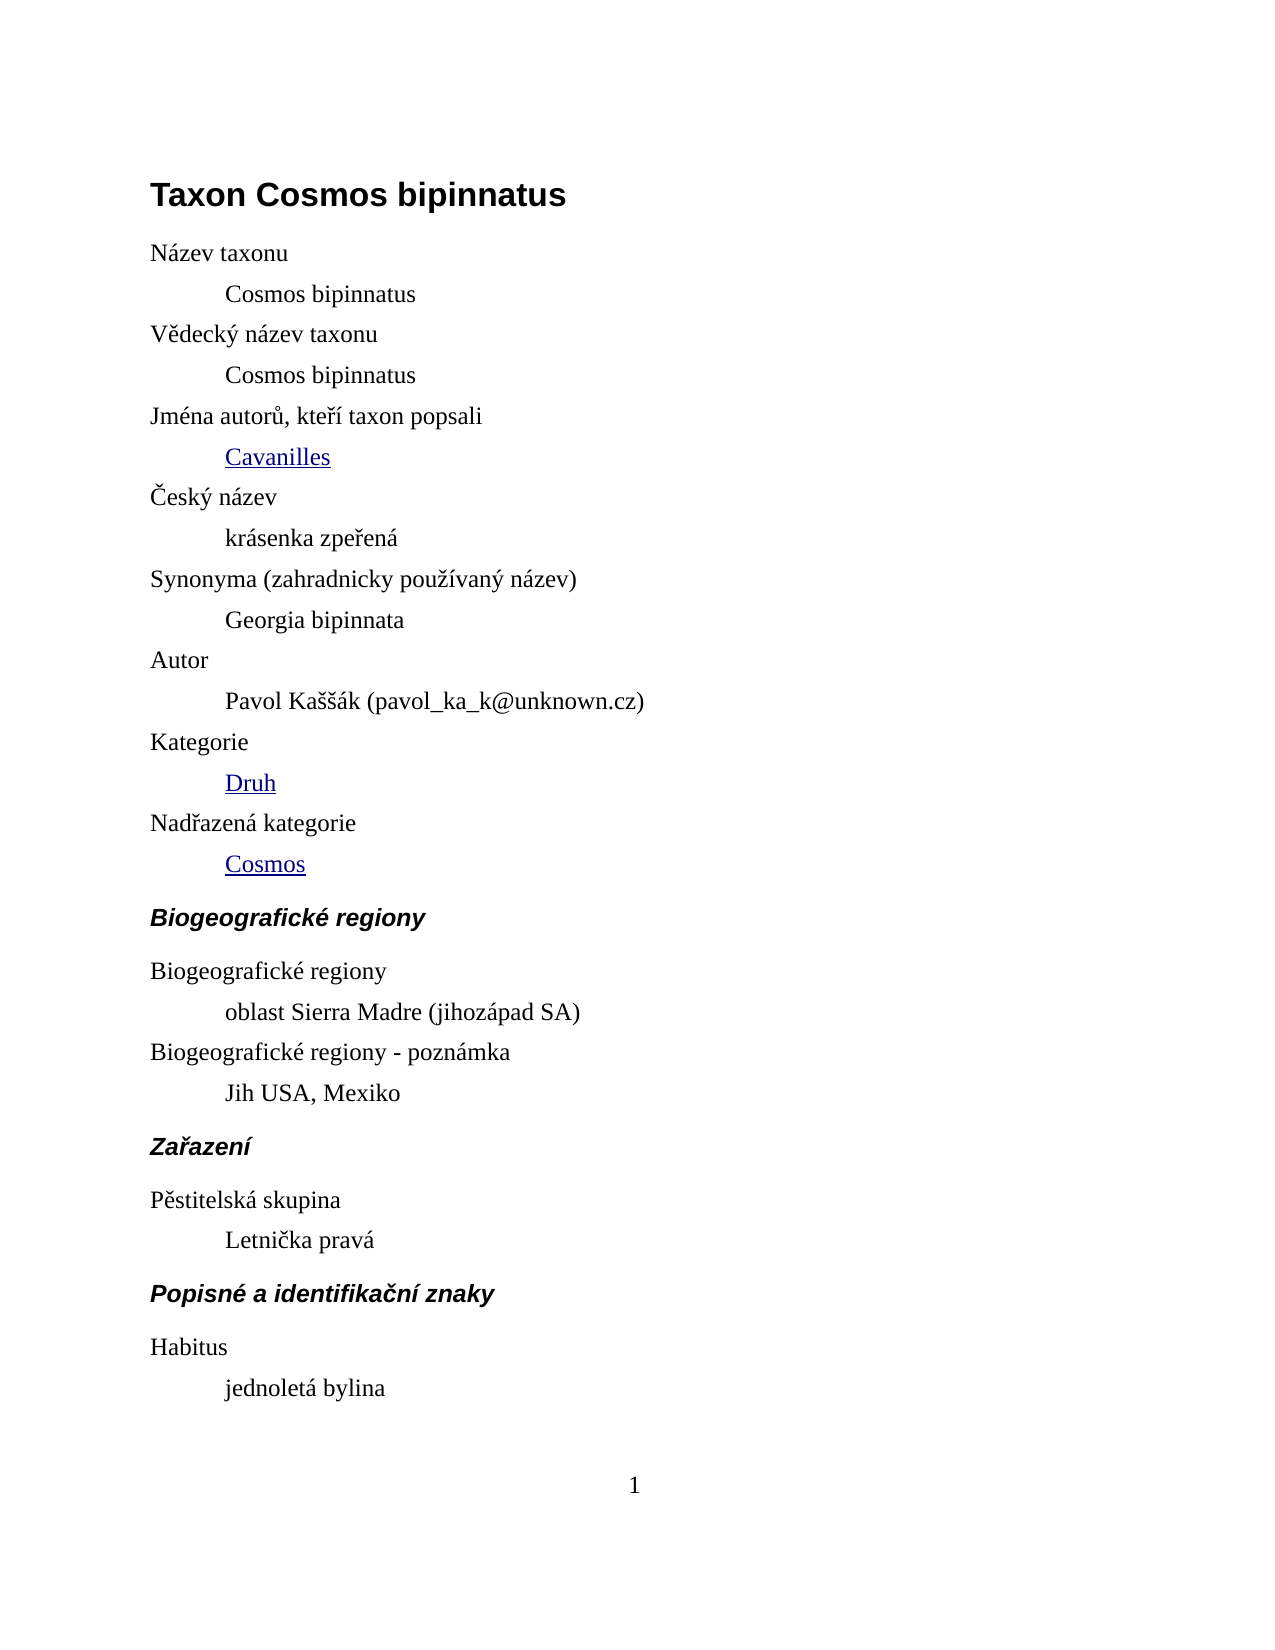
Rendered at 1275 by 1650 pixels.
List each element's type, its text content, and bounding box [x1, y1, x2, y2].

text Jih USA, Mexiko [225, 1078, 1125, 1107]
text Cavanilles [225, 442, 1125, 471]
text Letnička pravá [225, 1226, 1125, 1254]
text oblast Sierra Madre (jihozápad SA) [225, 997, 1125, 1025]
text Georgia bipinnata [225, 605, 1125, 633]
text Druh [225, 768, 1125, 796]
text Jména autorů, kteří taxon popsali [150, 401, 1125, 430]
text jednoletá bylina [225, 1373, 1125, 1402]
text Český název [150, 482, 1125, 511]
text Kategorie [150, 727, 1125, 756]
text krásenka zpeřená [225, 523, 1125, 552]
text Pavol Kaššák (pavol_ka_k@unknown.cz) [225, 686, 1125, 715]
subtitle Biogeografické regiony [150, 903, 1125, 931]
text Pěstitelská skupina [150, 1185, 1125, 1213]
subtitle Zařazení [150, 1132, 1125, 1160]
text Název taxonu [150, 238, 1125, 267]
text Vědecký název taxonu [150, 319, 1125, 348]
text Nadřazená kategorie [150, 808, 1125, 837]
text Autor [150, 645, 1125, 674]
text Cosmos [225, 849, 1125, 878]
subtitle Taxon Cosmos bipinnatus [150, 175, 1125, 214]
text Cosmos bipinnatus [225, 279, 1125, 308]
text Synonyma (zahradnicky používaný název) [150, 564, 1125, 593]
text Biogeografické regiony - poznámka [150, 1037, 1125, 1066]
subtitle Popisné a identifikační znaky [150, 1279, 1125, 1308]
text Habitus [150, 1332, 1125, 1361]
text Biogeografické regiony [150, 956, 1125, 984]
text Cosmos bipinnatus [225, 360, 1125, 389]
